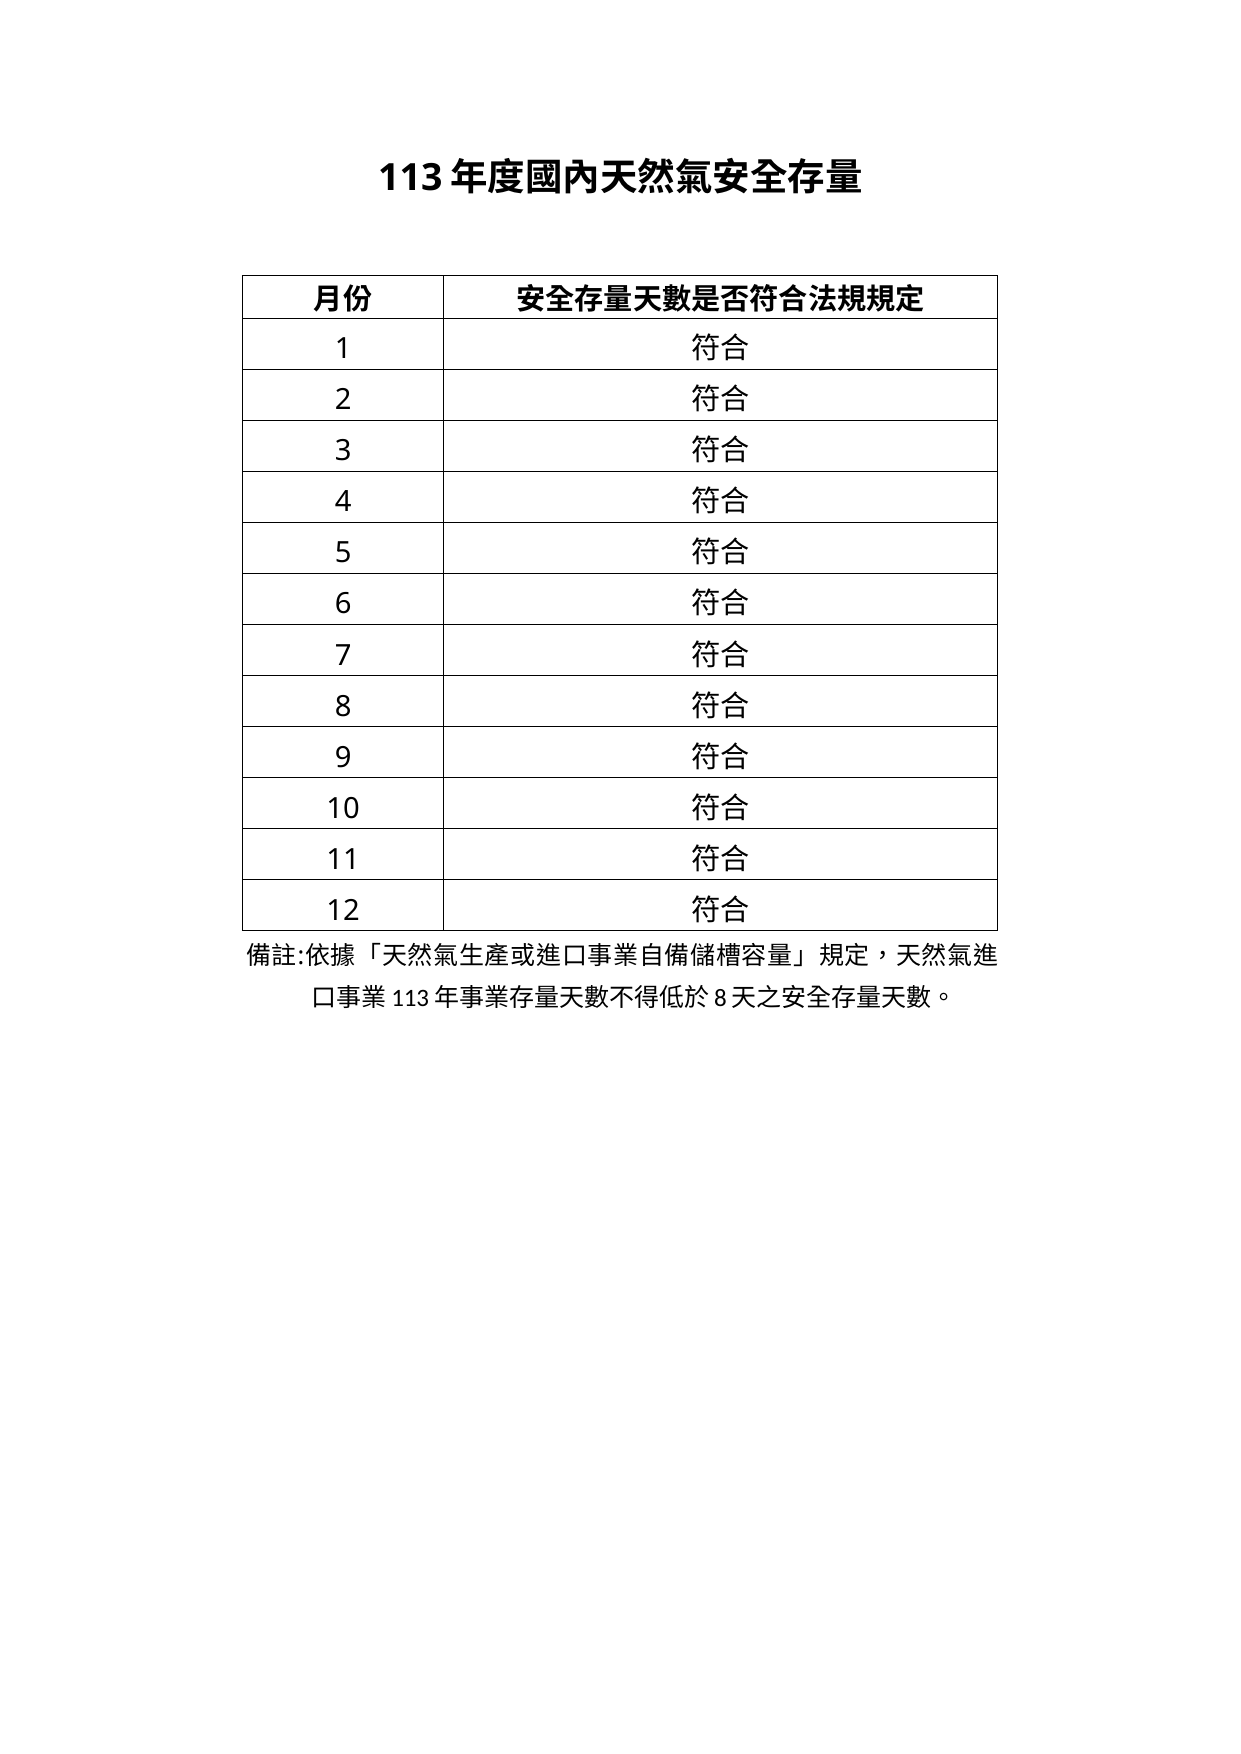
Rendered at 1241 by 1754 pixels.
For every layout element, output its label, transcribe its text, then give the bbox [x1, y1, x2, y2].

table_cell 符合 [444, 727, 997, 777]
table_cell 10 [243, 778, 443, 828]
table_cell 符合 [444, 625, 997, 675]
table_cell 12 [243, 880, 443, 930]
table_cell 9 [243, 727, 443, 777]
table_header 安全存量天數是否符合法規規定 [444, 276, 997, 318]
table_cell 符合 [444, 370, 997, 420]
table_cell 符合 [444, 472, 997, 522]
table_cell 4 [243, 472, 443, 522]
table_cell 7 [243, 625, 443, 675]
table_cell 5 [243, 523, 443, 573]
table_cell 1 [243, 319, 443, 369]
table_cell 符合 [444, 778, 997, 828]
text 備註:依據「天然氣生產或進口事業自備儲槽容量」規定，天然氣進口事業113年事業存量天數不得低於8天之安全存量天數。 [246, 931, 999, 1014]
table_cell 符合 [444, 523, 997, 573]
table_cell 8 [243, 676, 443, 726]
table_cell 2 [243, 370, 443, 420]
table_cell 符合 [444, 676, 997, 726]
table_cell 11 [243, 829, 443, 879]
table_cell 符合 [444, 421, 997, 471]
table_cell 符合 [444, 574, 997, 624]
text 113年度國內天然氣安全存量 [187, 150, 1053, 200]
table_header 月份 [243, 276, 443, 318]
table_cell 3 [243, 421, 443, 471]
table_cell 符合 [444, 829, 997, 879]
table_cell 6 [243, 574, 443, 624]
table_cell 符合 [444, 319, 997, 369]
table_cell 符合 [444, 880, 997, 930]
